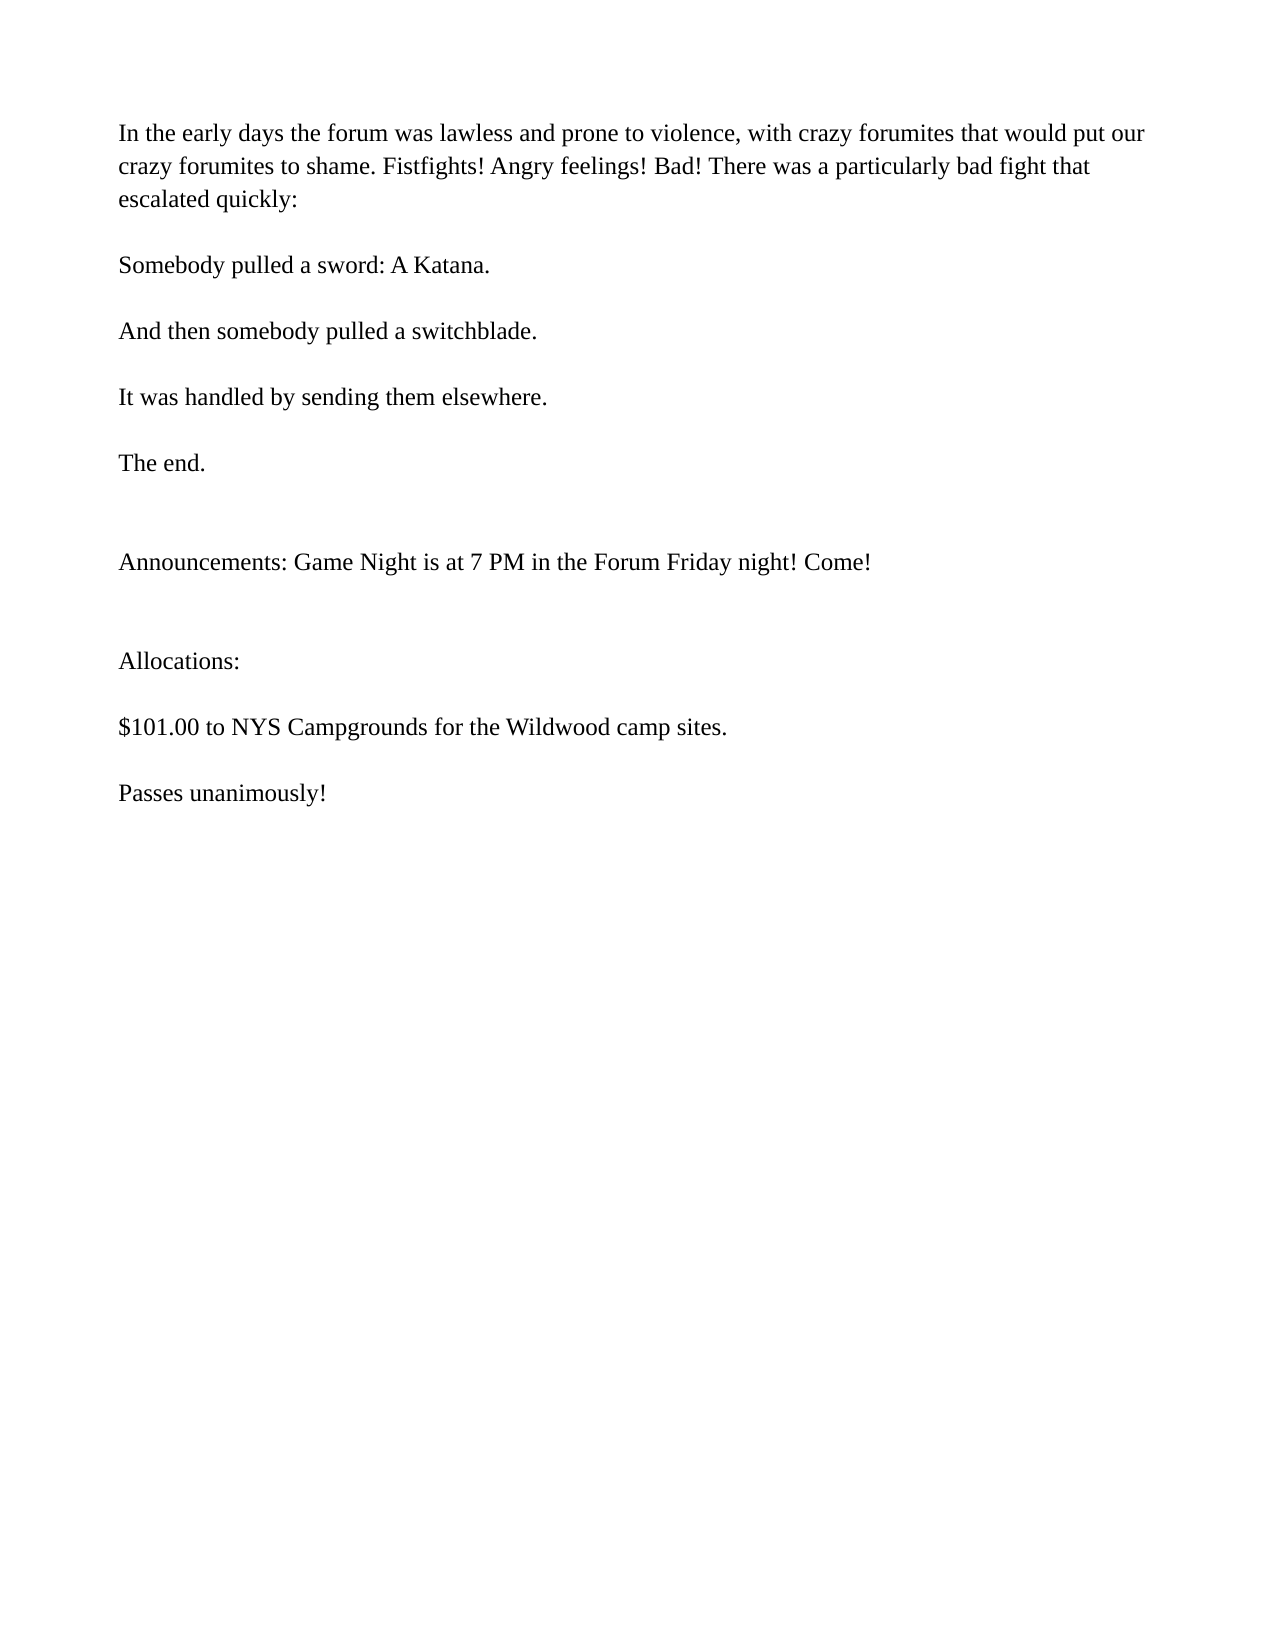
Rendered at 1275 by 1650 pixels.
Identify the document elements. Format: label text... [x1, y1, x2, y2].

text $101.00 to NYS Campgrounds for the Wildwood camp sites. [118, 712, 1157, 741]
text And then somebody pulled a switchblade. [118, 316, 1157, 345]
text Allocations: [118, 646, 1157, 675]
text In the early days the forum was lawless and prone to violence, with crazy forumites that would put our crazy forumites to shame. Fistfights! Angry feelings! Bad! There was a particularly bad fight that escalated quickly: [118, 118, 1157, 213]
text Announcements: Game Night is at 7 PM in the Forum Friday night! Come! [118, 547, 1157, 576]
text It was handled by sending them elsewhere. [118, 382, 1157, 411]
text Somebody pulled a sword: A Katana. [118, 250, 1157, 279]
text Passes unanimously! [118, 778, 1157, 807]
text The end. [118, 448, 1157, 477]
